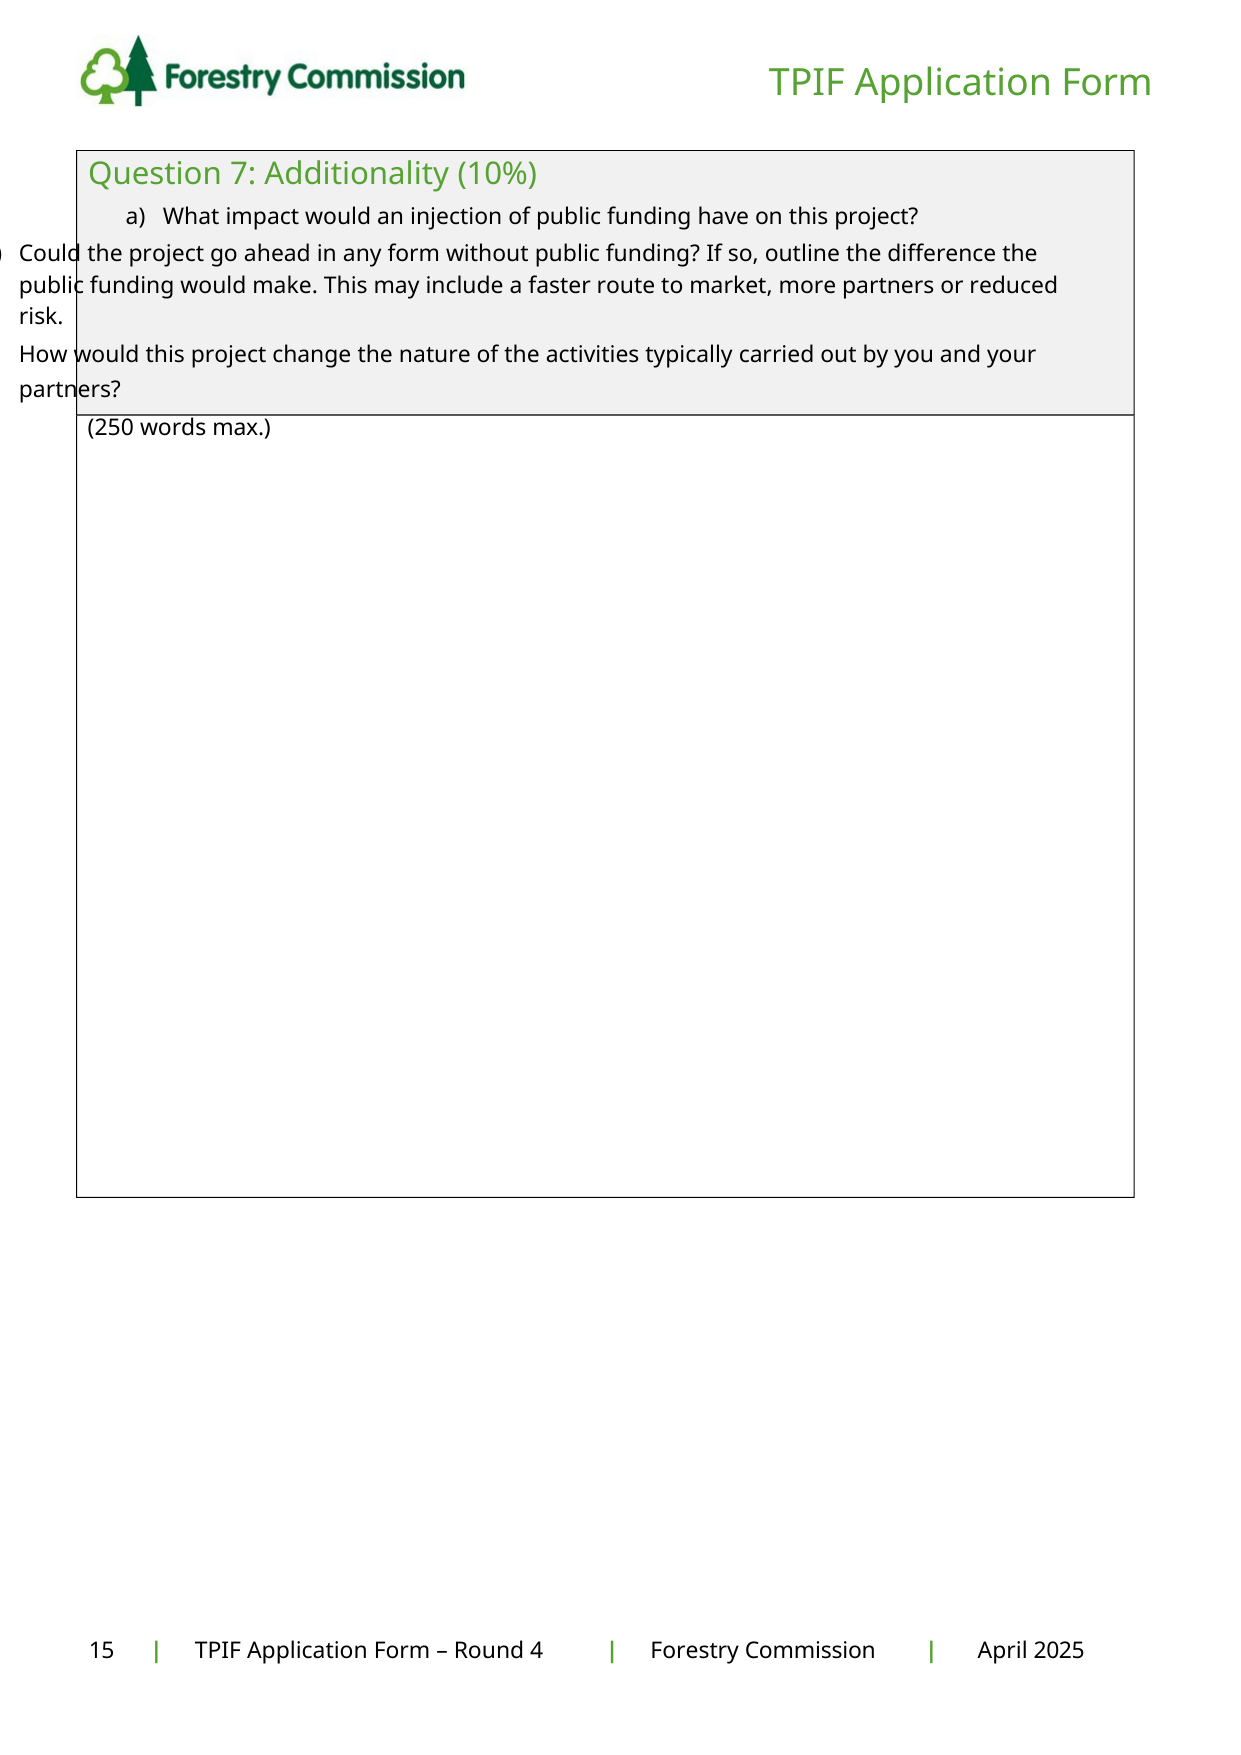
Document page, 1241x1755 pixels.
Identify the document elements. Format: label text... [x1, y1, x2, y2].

text [1135, 411, 1216, 442]
list How would this project change the nature of the activities typically carried out by you and your partners? [0, 337, 76, 405]
subtitle Question 7: Additionality (10%) [1135, 151, 1216, 194]
list Could the project go ahead in any form without public funding? If so, outline the difference the public funding would make. This may include a faster route to market, more partners or reduced risk. [0, 237, 76, 331]
text (250 words max.) [87, 416, 1133, 442]
list What impact would an injection of public funding have on this project? [1135, 200, 1216, 231]
